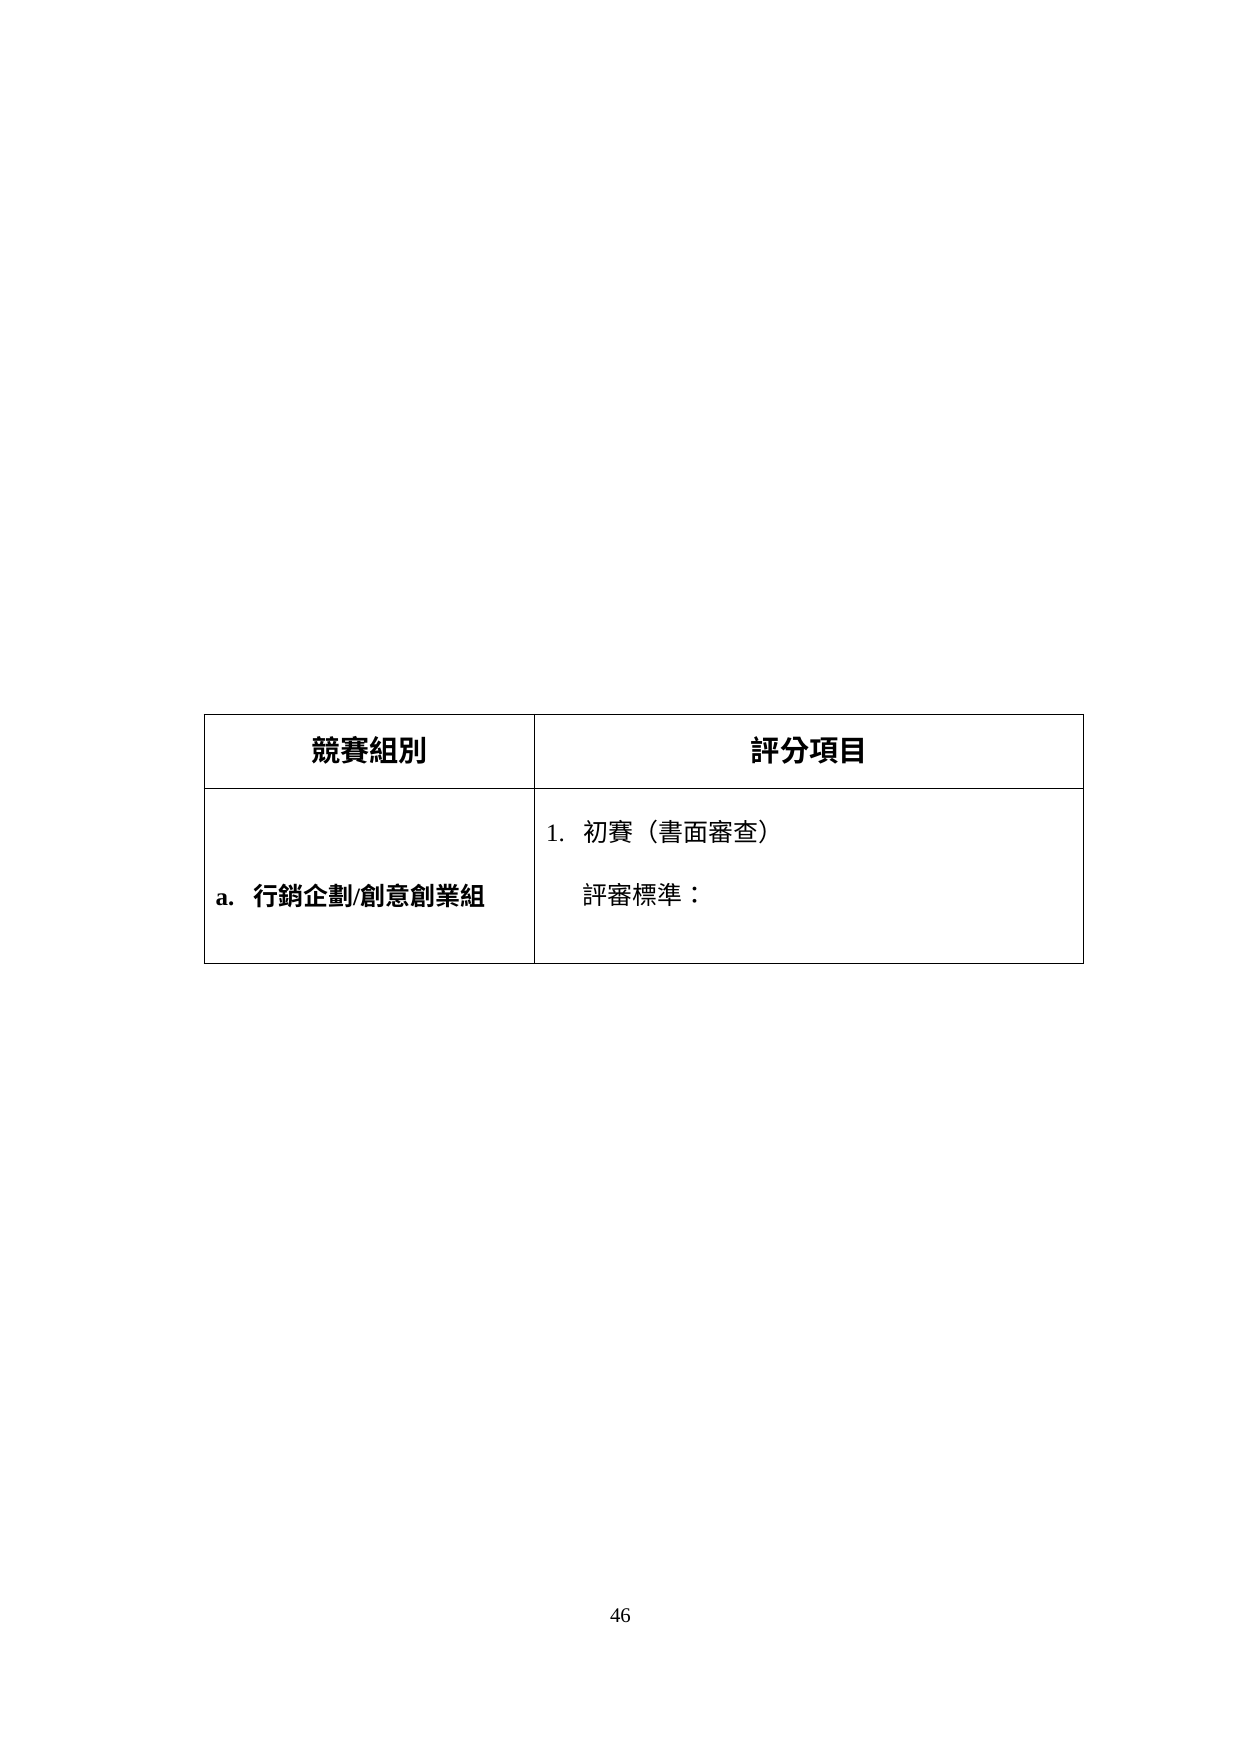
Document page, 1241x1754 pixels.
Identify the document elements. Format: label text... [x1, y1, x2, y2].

table_cell 初賽（書面審查） 評審標準： 企劃書完整性 40% 可執行度 30% 創意度 30% 決賽（口頭簡報）： 評審標準： 書面審查成績 50% 簡報內容 20% 表達與表現 20% 時間控制 10% [535, 789, 1083, 963]
table_cell 行銷企劃/創意創業組 [205, 789, 534, 963]
table_header 競賽組別 [205, 715, 534, 788]
table_header 評分項目 [535, 715, 1083, 788]
